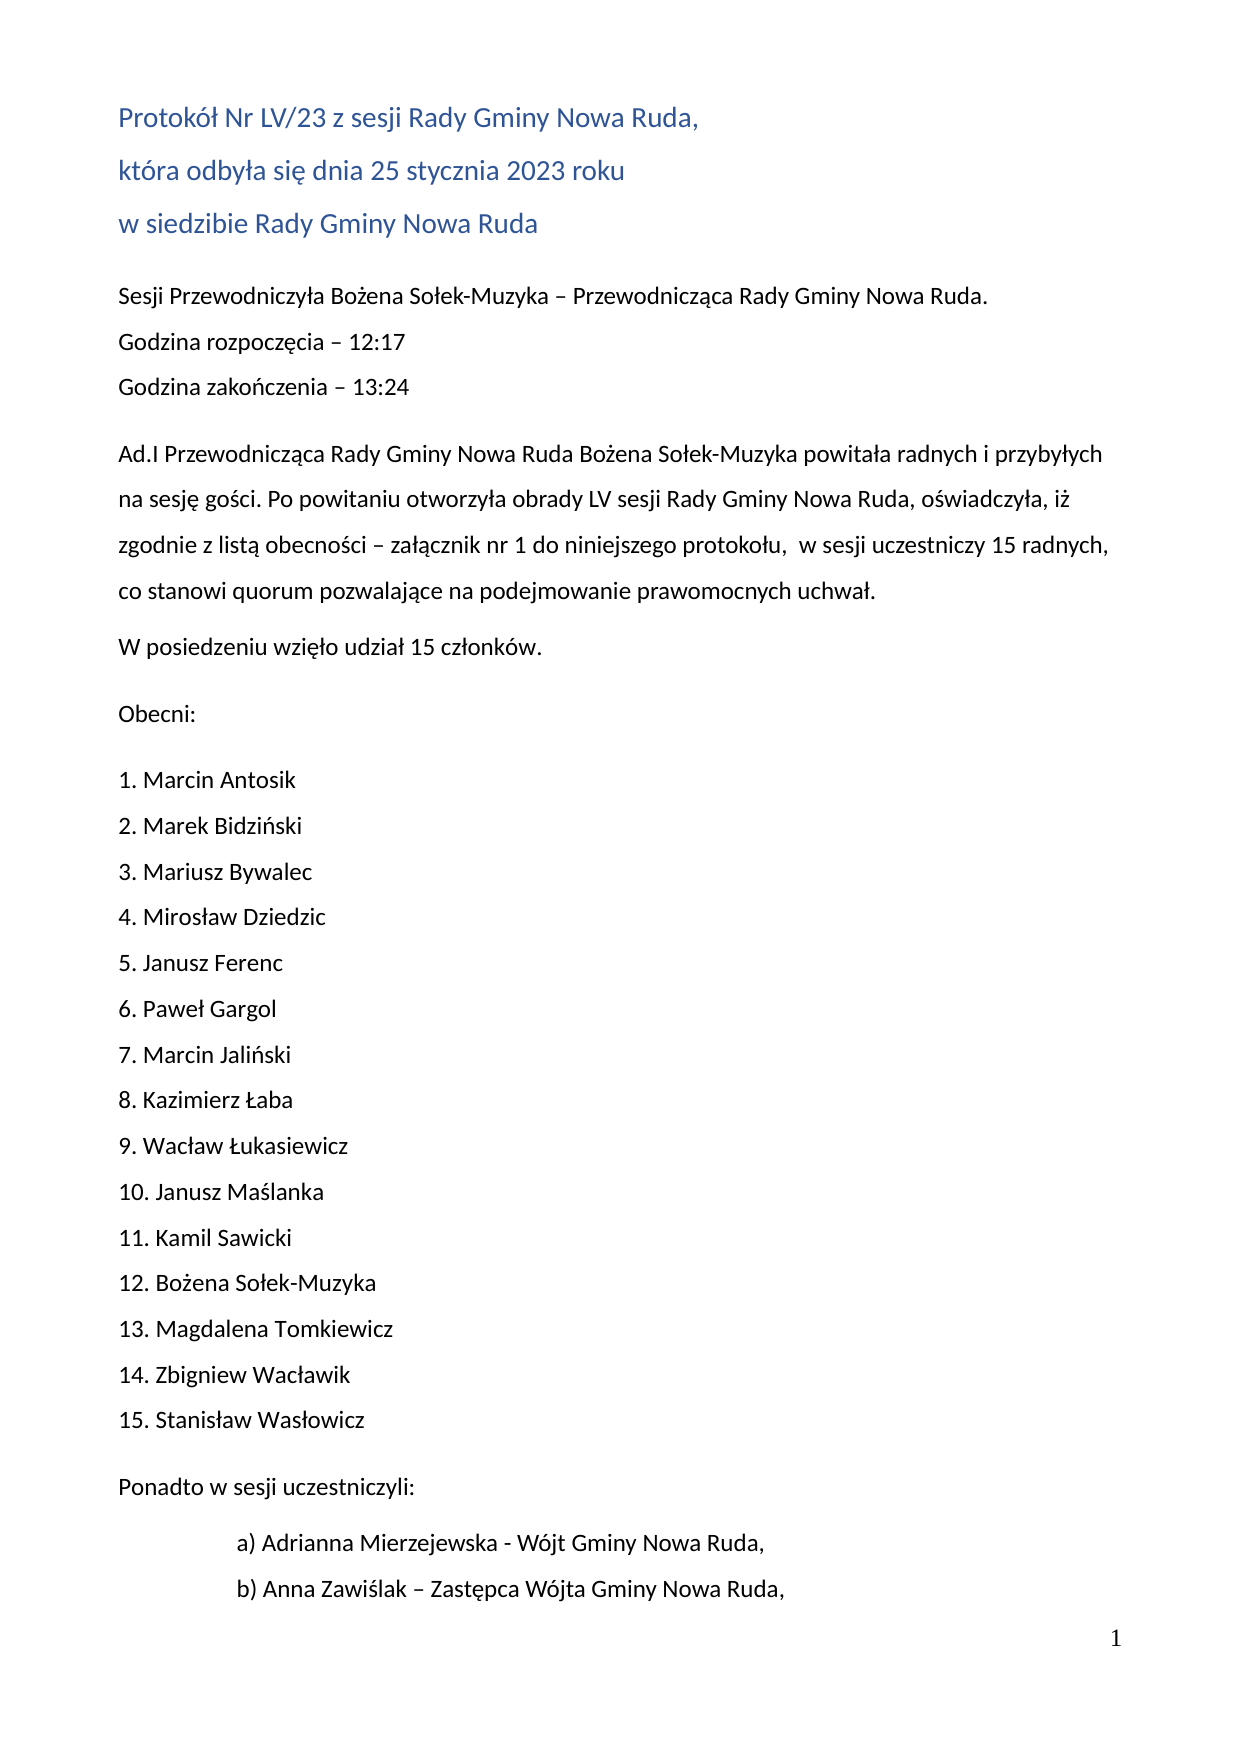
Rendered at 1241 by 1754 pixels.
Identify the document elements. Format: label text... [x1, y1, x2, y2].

text 1. Marcin Antosik 2. Marek Bidziński 3. Mariusz Bywalec 4. Mirosław Dziedzic 5. Janusz Ferenc 6. Paweł Gargol 7. Marcin Jaliński 8. Kazimierz Łaba 9. Wacław Łukasiewicz 10. Janusz Maślanka 11. Kamil Sawicki 12. Bożena Sołek-Muzyka 13. Magdalena Tomkiewicz 14. Zbigniew Wacławik 15. Stanisław Wasłowicz [118, 764, 1122, 1435]
text Godzina rozpoczęcia – 12:17 [118, 326, 1122, 356]
text Godzina zakończenia – 13:24 [118, 371, 1122, 402]
subtitle Protokół Nr LV/23 z sesji Rady Gminy Nowa Ruda, która odbyła się dnia 25 stycznia 2023 roku w siedzibie Rady Gminy Nowa Ruda [118, 99, 1122, 241]
list Adrianna Mierzejewska - Wójt Gminy Nowa Ruda, [236, 1527, 1122, 1558]
list Anna Zawiślak – Zastępca Wójta Gminy Nowa Ruda, [236, 1573, 1122, 1603]
text W posiedzeniu wzięło udział 15 członków. [118, 631, 1122, 662]
text Obecni: [118, 698, 1122, 728]
text Ponadto w sesji uczestniczyli: [118, 1471, 1122, 1502]
text Sesji Przewodniczyła Bożena Sołek-Muzyka – Przewodnicząca Rady Gminy Nowa Ruda. [118, 280, 1122, 310]
list Przewodnicząca Rady Gminy Nowa Ruda Bożena Sołek-Muzyka powitała radnych i przybyłych na sesję gości. Po powitaniu otworzyła obrady LV sesji Rady Gminy Nowa Ruda, oświadczyła, iż zgodnie z listą obecności – załącznik nr 1 do niniejszego protokołu, w sesji uczestniczy 15 radnych, co stanowi quorum pozwalające na podejmowanie prawomocnych uchwał. [118, 438, 1122, 606]
